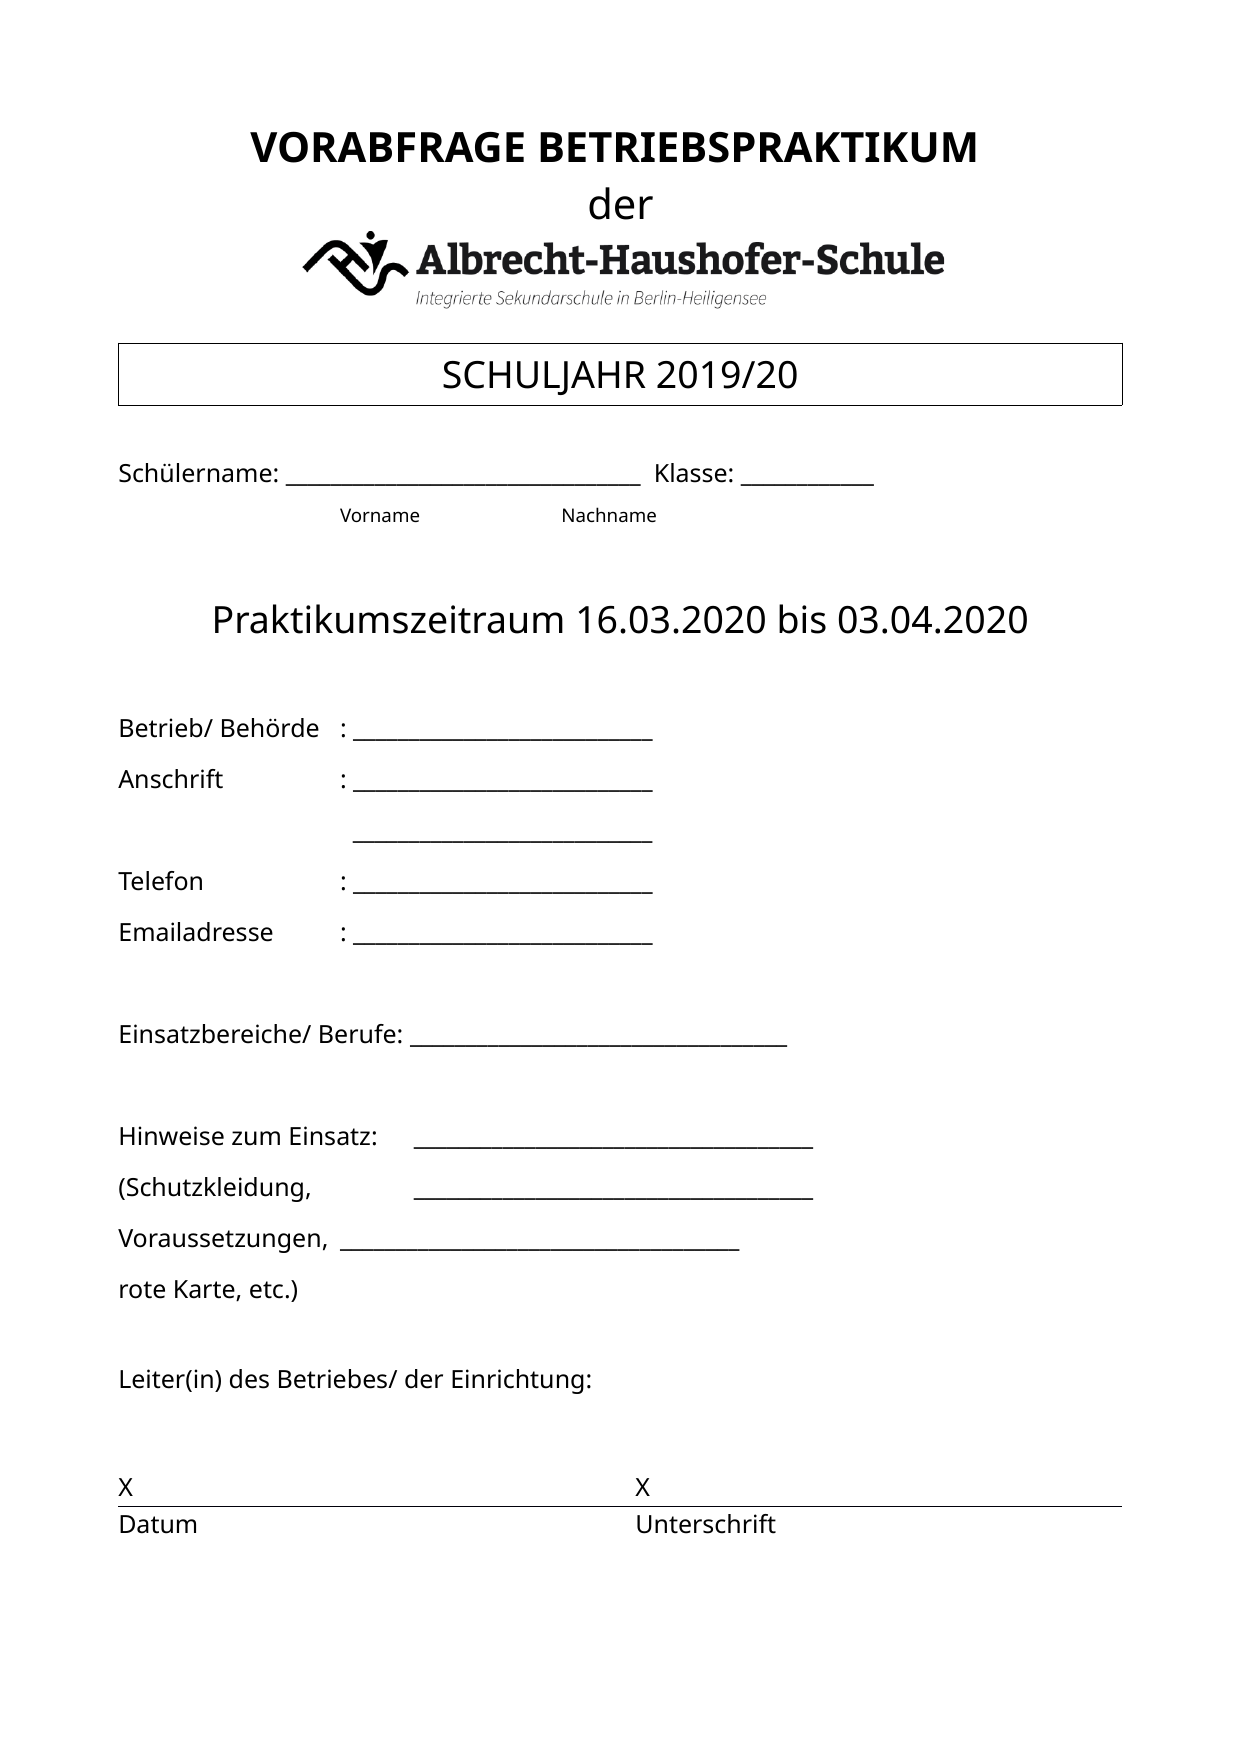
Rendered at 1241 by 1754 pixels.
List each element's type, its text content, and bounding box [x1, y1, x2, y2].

table_header SCHULJAHR 2019/20 [119, 344, 1122, 405]
text VORABFRAGE BETRIEBSPRAKTIKUM [118, 118, 1122, 175]
text (Schutzkleidung, ____________________________________ [118, 1170, 1122, 1204]
text Emailadresse : ___________________________ [118, 914, 1122, 949]
text Schülername: ________________________________ Klasse: ____________ [118, 456, 1122, 490]
text Praktikumszeitraum 16.03.2020 bis 03.04.2020 [118, 593, 1122, 644]
text Voraussetzungen, ____________________________________ [118, 1221, 1122, 1255]
text Vorname Nachname [118, 495, 1122, 529]
text der [118, 175, 1122, 232]
text Hinweise zum Einsatz: ____________________________________ [118, 1119, 1122, 1153]
text Leiter(in) des Betriebes/ der Einrichtung: [118, 1362, 1122, 1396]
text ___________________________ [118, 812, 1122, 847]
text Einsatzbereiche/ Berufe: __________________________________ [118, 1017, 1122, 1051]
text Datum Unterschrift [118, 1507, 1122, 1541]
text Anschrift : ___________________________ [118, 761, 1122, 796]
picture [302, 231, 945, 309]
text Betrieb/ Behörde : ___________________________ [118, 710, 1122, 744]
text Telefon : ___________________________ [118, 863, 1122, 898]
text rote Karte, etc.) [118, 1272, 1122, 1306]
text X X [118, 1469, 1122, 1506]
